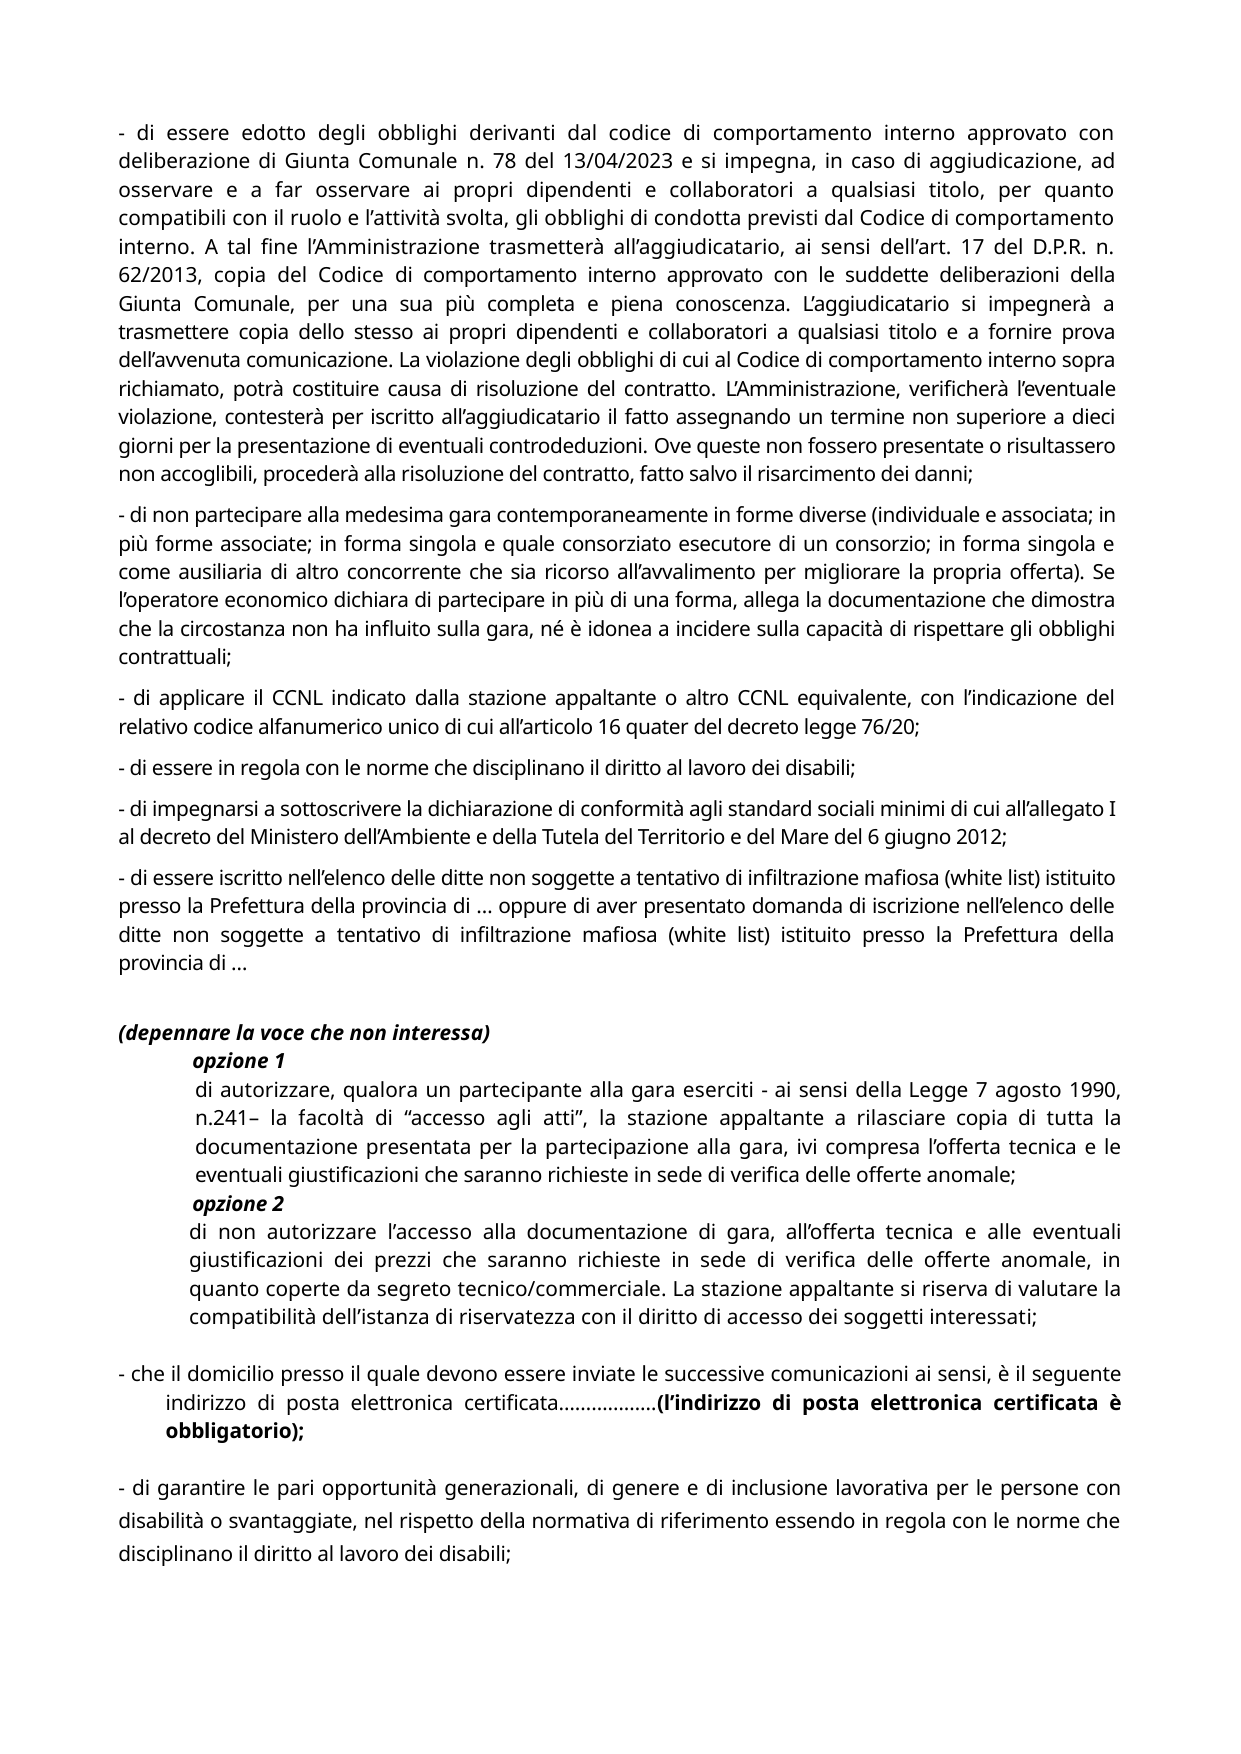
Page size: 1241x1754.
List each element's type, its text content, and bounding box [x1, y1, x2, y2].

text - di essere iscritto nell’elenco delle ditte non soggette a tentativo di infiltrazione mafiosa (white list) istituito presso la Prefettura della provincia di … oppure di aver presentato domanda di iscrizione nell’elenco delle ditte non soggette a tentativo di infiltrazione mafiosa (white list) istituito presso la Prefettura della provincia di … [118, 863, 1116, 977]
text - di applicare il CCNL indicato dalla stazione appaltante o altro CCNL equivalente, con l’indicazione del relativo codice alfanumerico unico di cui all’articolo 16 quater del decreto legge 76/20; [118, 683, 1116, 740]
text - di non partecipare alla medesima gara contemporaneamente in forme diverse (individuale e associata; in più forme associate; in forma singola e quale consorziato esecutore di un consorzio; in forma singola e come ausiliaria di altro concorrente che sia ricorso all’avvalimento per migliorare la propria offerta). Se l’operatore economico dichiara di partecipare in più di una forma, allega la documentazione che dimostra che la circostanza non ha influito sulla gara, né è idonea a incidere sulla capacità di rispettare gli obblighi contrattuali; [118, 500, 1116, 671]
text di non autorizzare l’accesso alla documentazione di gara, all’offerta tecnica e alle eventuali giustificazioni dei prezzi che saranno richieste in sede di verifica delle offerte anomale, in quanto coperte da segreto tecnico/commerciale. La stazione appaltante si riserva di valutare la compatibilità dell’istanza di riservatezza con il diritto di accesso dei soggetti interessati; [148, 1217, 1122, 1331]
text di autorizzare, qualora un partecipante alla gara eserciti - ai sensi della Legge 7 agosto 1990, n.241– la facoltà di “accesso agli atti”, la stazione appaltante a rilasciare copia di tutta la documentazione presentata per la partecipazione alla gara, ivi compresa l’offerta tecnica e le eventuali giustificazioni che saranno richieste in sede di verifica delle offerte anomale; [195, 1075, 1122, 1189]
text opzione 1 [118, 1047, 1122, 1075]
text opzione 2 [118, 1189, 1122, 1217]
text - di essere edotto degli obblighi derivanti dal codice di comportamento interno approvato con deliberazione di Giunta Comunale n. 78 del 13/04/2023 e si impegna, in caso di aggiudicazione, ad osservare e a far osservare ai propri dipendenti e collaboratori a qualsiasi titolo, per quanto compatibili con il ruolo e l’attività svolta, gli obblighi di condotta previsti dal Codice di comportamento interno. A tal fine l’Amministrazione trasmetterà all’aggiudicatario, ai sensi dell’art. 17 del D.P.R. n. 62/2013, copia del Codice di comportamento interno approvato con le suddette deliberazioni della Giunta Comunale, per una sua più completa e piena conoscenza. L’aggiudicatario si impegnerà a trasmettere copia dello stesso ai propri dipendenti e collaboratori a qualsiasi titolo e a fornire prova dell’avvenuta comunicazione. La violazione degli obblighi di cui al Codice di comportamento interno sopra richiamato, potrà costituire causa di risoluzione del contratto. L’Amministrazione, verificherà l’eventuale violazione, contesterà per iscritto all’aggiudicatario il fatto assegnando un termine non superiore a dieci giorni per la presentazione di eventuali controdeduzioni. Ove queste non fossero presentate o risultassero non accoglibili, procederà alla risoluzione del contratto, fatto salvo il risarcimento dei danni; [118, 118, 1116, 488]
text - che il domicilio presso il quale devono essere inviate le successive comunicazioni ai sensi, è il seguente indirizzo di posta elettronica certificata………………(l’indirizzo di posta elettronica certificata è obbligatorio); [118, 1359, 1122, 1445]
text - di impegnarsi a sottoscrivere la dichiarazione di conformità agli standard sociali minimi di cui all’allegato I al decreto del Ministero dell’Ambiente e della Tutela del Territorio e del Mare del 6 giugno 2012; [118, 794, 1116, 851]
text (depennare la voce che non interessa) [118, 1018, 1122, 1047]
text - di garantire le pari opportunità generazionali, di genere e di inclusione lavorativa per le persone con disabilità o svantaggiate, nel rispetto della normativa di riferimento essendo in regola con le norme che disciplinano il diritto al lavoro dei disabili; [118, 1473, 1122, 1567]
text - di essere in regola con le norme che disciplinano il diritto al lavoro dei disabili; [118, 753, 1116, 781]
